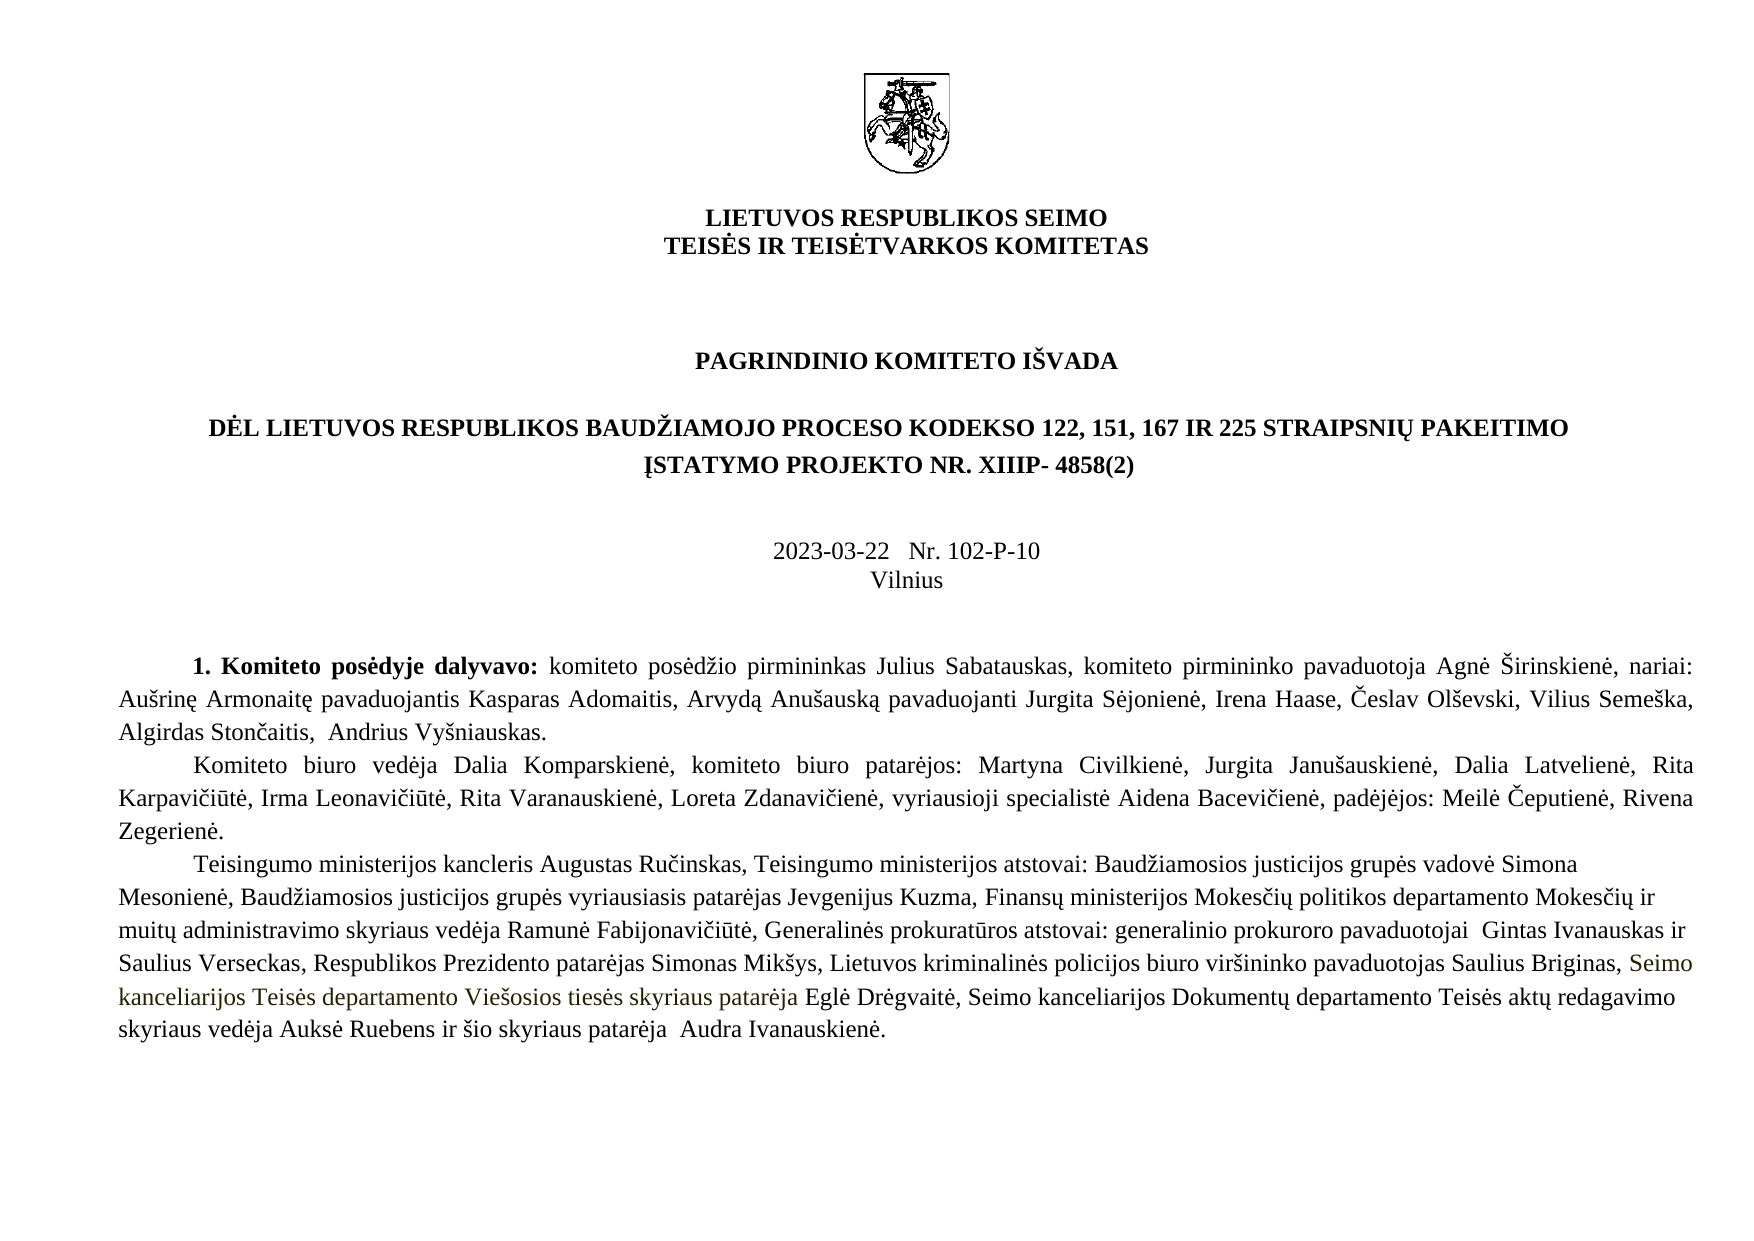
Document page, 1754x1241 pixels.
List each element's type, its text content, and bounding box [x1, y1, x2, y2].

text Teisės ir teisėtvarkos komitetas [118, 231, 1695, 260]
text Komiteto biuro vedėja Dalia Komparskienė, komiteto biuro patarėjos: Martyna Civilkienė, Jurgita Janušauskienė, Dalia Latvelienė, Rita Karpavičiūtė, Irma Leonavičiūtė, Rita Varanauskienė, Loreta Zdanavičienė, vyriausioji specialistė Aidena Bacevičienė, padėjėjos: Meilė Čeputienė, Rivena Zegerienė. [118, 750, 1695, 845]
text 2023-03-22 Nr. 102-P-10 [118, 536, 1695, 565]
subtitle PAGRINDINIO KOMITETO IŠVADA [118, 346, 1695, 375]
text 1. Komiteto posėdyje dalyvavo: komiteto posėdžio pirmininkas Julius Sabatauskas, komiteto pirmininko pavaduotoja Agnė Širinskienė, nariai: Aušrinę Armonaitę pavaduojantis Kasparas Adomaitis, Arvydą Anušauską pavaduojanti Jurgita Sėjonienė, Irena Haase, Česlav Olševski, Vilius Semeška, Algirdas Stončaitis, Andrius Vyšniauskas. [118, 651, 1695, 746]
text ĮSTATYMO PROJEKTO NR. XIIIP- 4858(2) [118, 441, 1659, 479]
text LIETUVOS RESPUBLIKOS SEIMO [118, 203, 1695, 231]
text DĖL LIETUVOS RESPUBLIKOS BAUDŽIAMOJO PROCESO KODEKSO 122, 151, 167 IR 225 STRAIPSNIŲ PAKEITIMO [118, 404, 1659, 441]
text Vilnius [118, 565, 1695, 594]
text Teisingumo ministerijos kancleris Augustas Ručinskas, Teisingumo ministerijos atstovai: Baudžiamosios justicijos grupės vadovė Simona Mesonienė, Baudžiamosios justicijos grupės vyriausiasis patarėjas Jevgenijus Kuzma, Finansų ministerijos Mokesčių politikos departamento Mokesčių ir muitų administravimo skyriaus vedėja Ramunė Fabijonavičiūtė, Generalinės prokuratūros atstovai: generalinio prokuroro pavaduotojai Gintas Ivanauskas ir Saulius Verseckas, Respublikos Prezidento patarėjas Simonas Mikšys, Lietuvos kriminalinės policijos biuro viršininko pavaduotojas Saulius Briginas, Seimo kanceliarijos Teisės departamento Viešosios tiesės skyriaus patarėja Eglė Drėgvaitė, Seimo kanceliarijos Dokumentų departamento Teisės aktų redagavimo skyriaus vedėja Auksė Ruebens ir šio skyriaus patarėja Audra Ivanauskienė. [118, 849, 1695, 1043]
